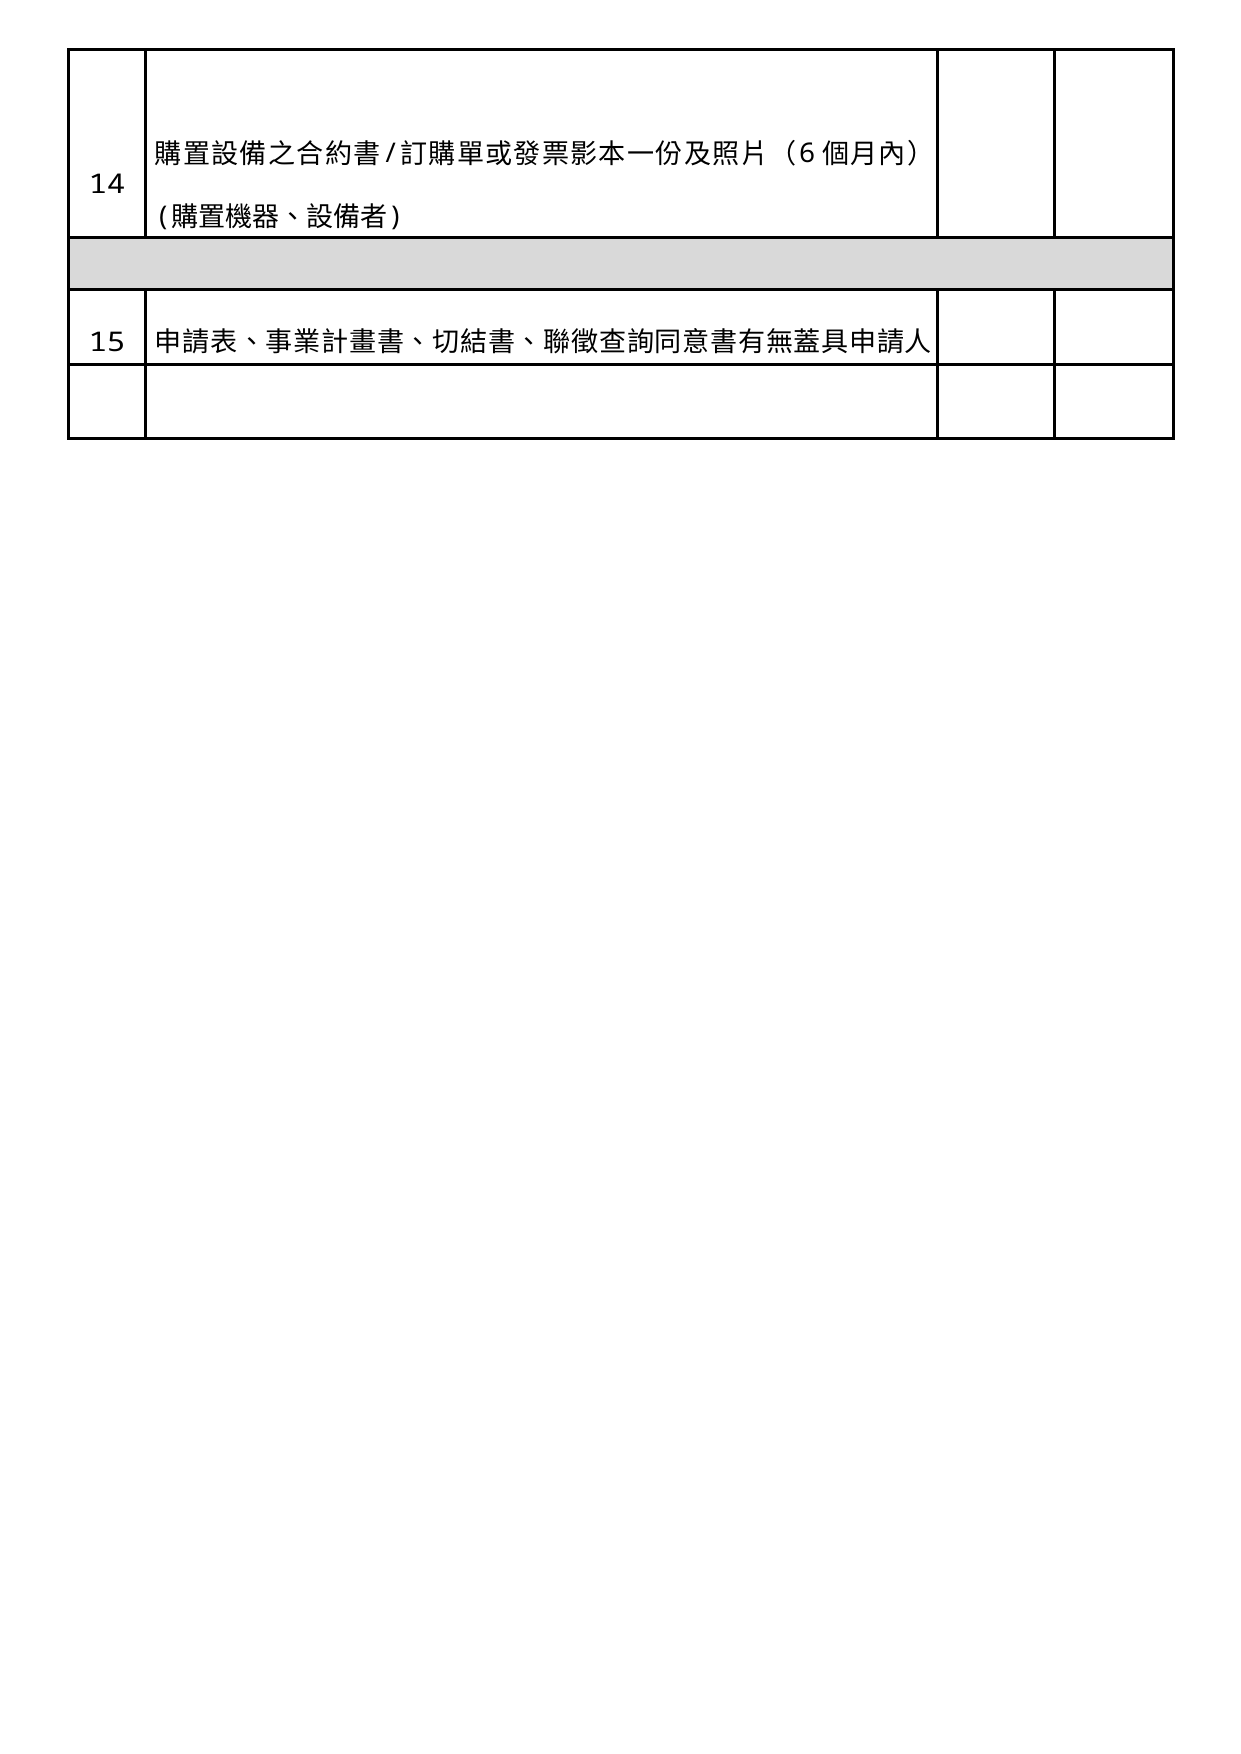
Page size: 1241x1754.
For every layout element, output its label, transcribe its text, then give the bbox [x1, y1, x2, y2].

table_cell 所有文件如為影本，是否已加蓋申請人印章(公司大小章)，並註明「與正本相符」? [147, 366, 936, 437]
table_cell [1056, 291, 1172, 362]
table_cell 16 [70, 366, 144, 437]
table_cell 15 [70, 291, 144, 362]
table_cell 申請表、事業計畫書、切結書、聯徵查詢同意書有無蓋具申請人印章 [147, 291, 936, 362]
table_cell 購置設備之合約書/訂購單或發票影本一份及照片（6個月內）(購置機器、設備者) [147, 51, 936, 236]
table_cell 其他檢核重要事項 [70, 239, 1172, 288]
table_cell [939, 51, 1053, 236]
table_cell [1056, 51, 1172, 236]
table_cell [939, 366, 1053, 437]
table_cell 14 [70, 51, 144, 236]
table_cell [939, 291, 1053, 362]
table_cell [1056, 366, 1172, 437]
